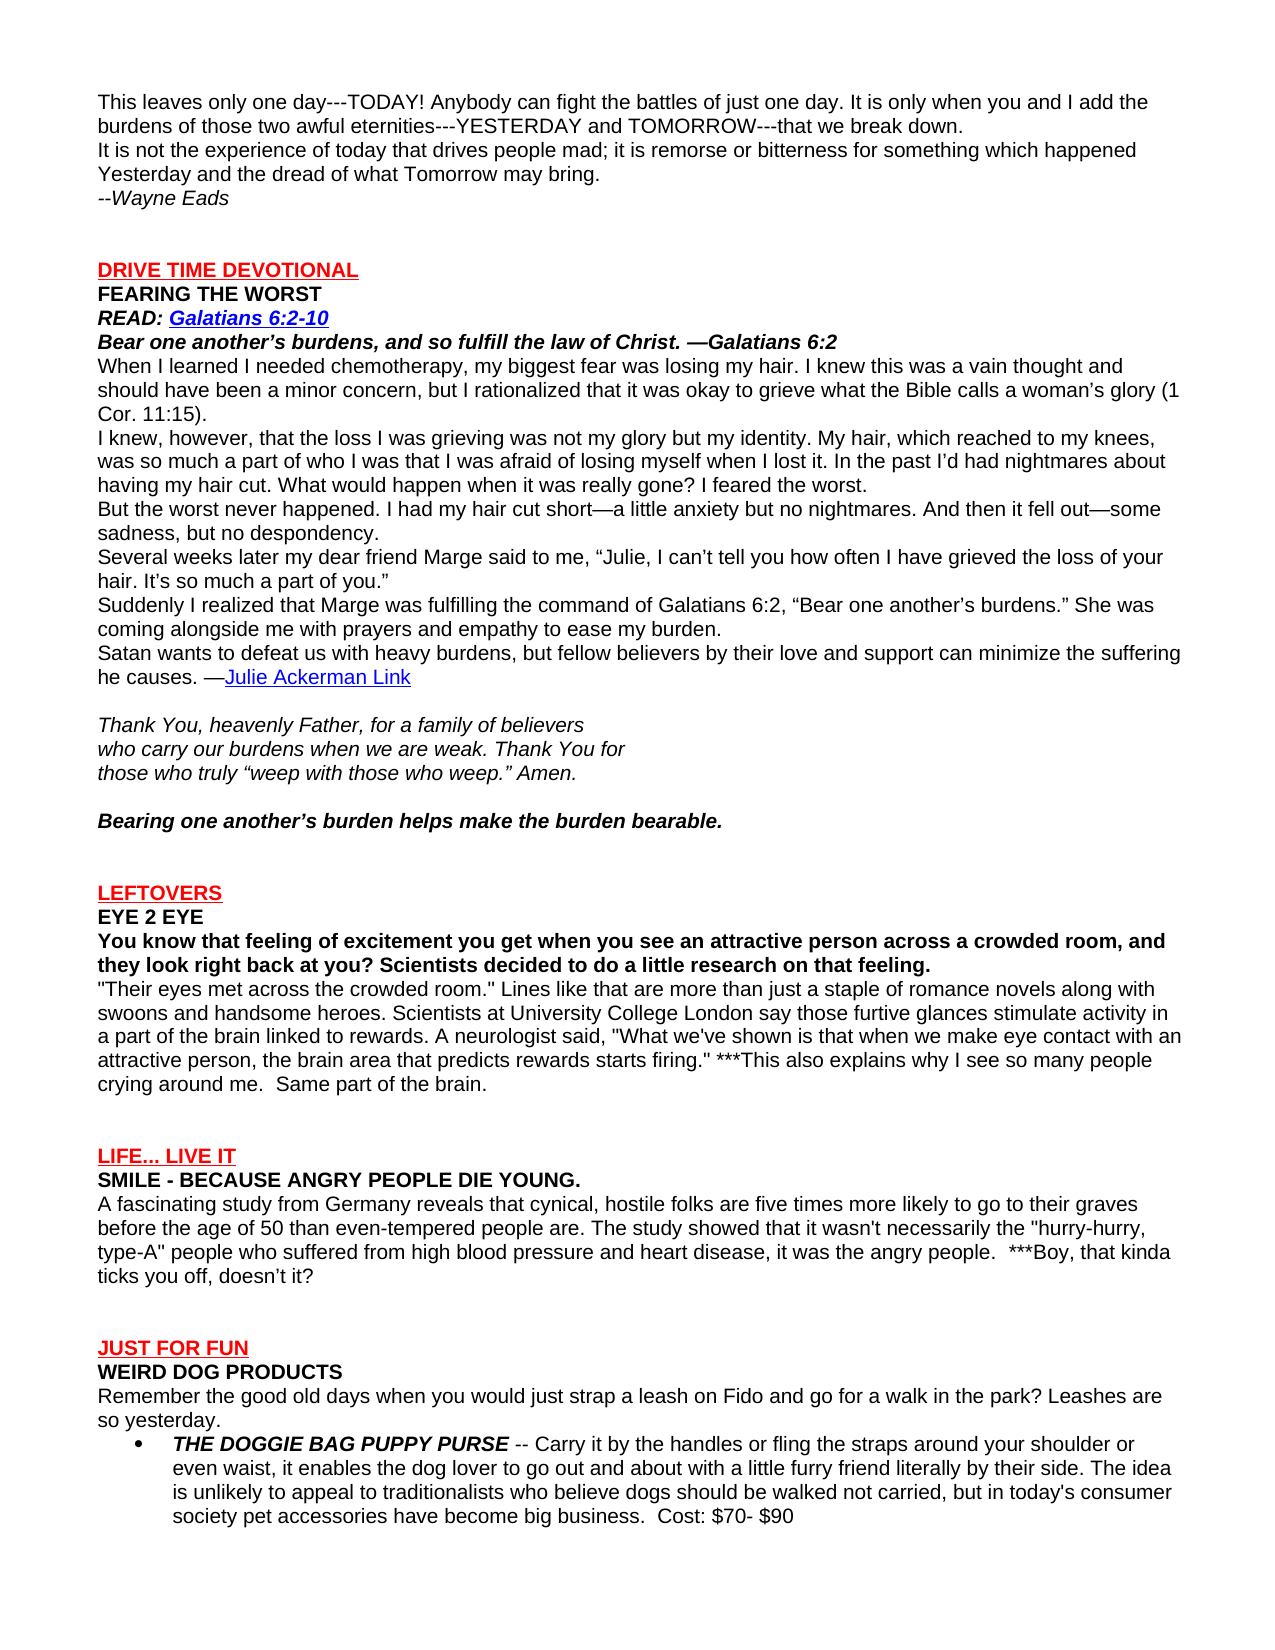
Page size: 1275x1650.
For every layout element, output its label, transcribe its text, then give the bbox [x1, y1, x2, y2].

text WEIRD DOG PRODUCTS [97, 1360, 1185, 1384]
text Remember the good old days when you would just strap a leash on Fido and go for a walk in the park? Leashes are so yesterday. [97, 1384, 1185, 1432]
text LIFE... LIVE IT [97, 1144, 1185, 1168]
text It is not the experience of today that drives people mad; it is remorse or bitterness for something which happened Yesterday and the dread of what Tomorrow may bring. [97, 138, 1185, 186]
text You know that feeling of excitement you get when you see an attractive person across a crowded room, and they look right back at you? Scientists decided to do a little research on that feeling. [97, 928, 1185, 976]
text JUST FOR FUN [97, 1336, 1185, 1360]
text READ: Galatians 6:2-10 [97, 306, 1185, 329]
text Satan wants to defeat us with heavy burdens, but fellow believers by their love and support can minimize the suffering he causes. —Julie Ackerman Link [97, 641, 1185, 689]
text --Wayne Eads [97, 186, 1185, 210]
text LEFTOVERS [97, 881, 1185, 904]
text EYE 2 EYE [97, 904, 1185, 928]
list THE DOGGIE BAG PUPPY PURSE -- Carry it by the handles or fling the straps around your shoulder or even waist, it enables the dog lover to go out and about with a little furry friend literally by their side. The idea is unlikely to appeal to traditionalists who believe dogs should be walked not carried, but in today's consumer society pet accessories have become big business. Cost: $70- $90 [135, 1432, 1185, 1528]
text When I learned I needed chemotherapy, my biggest fear was losing my hair. I knew this was a vain thought and should have been a minor concern, but I rationalized that it was okay to grieve what the Bible calls a woman’s glory (1 Cor. 11:15). [97, 353, 1185, 425]
text I knew, however, that the loss I was grieving was not my glory but my identity. My hair, which reached to my knees, was so much a part of who I was that I was afraid of losing myself when I lost it. In the past I’d had nightmares about having my hair cut. What would happen when it was really gone? I feared the worst. [97, 425, 1185, 497]
text This leaves only one day---TODAY! Anybody can fight the battles of just one day. It is only when you and I add the burdens of those two awful eternities---YESTERDAY and TOMORROW---that we break down. [97, 90, 1185, 138]
text Several weeks later my dear friend Marge said to me, “Julie, I can’t tell you how often I have grieved the loss of your hair. It’s so much a part of you.” [97, 545, 1185, 593]
text Bearing one another’s burden helps make the burden bearable. [97, 809, 1185, 833]
text FEARING THE WORST [97, 282, 1185, 306]
text A fascinating study from Germany reveals that cynical, hostile folks are five times more likely to go to their graves before the age of 50 than even-tempered people are. The study showed that it wasn't necessarily the "hurry-hurry, type-A" people who suffered from high blood pressure and heart disease, it was the angry people. ***Boy, that kinda ticks you off, doesn’t it? [97, 1192, 1185, 1288]
text But the worst never happened. I had my hair cut short—a little anxiety but no nightmares. And then it fell out—some sadness, but no despondency. [97, 497, 1185, 545]
text "Their eyes met across the crowded room." Lines like that are more than just a staple of romance novels along with swoons and handsome heroes. Scientists at University College London say those furtive glances stimulate activity in a part of the brain linked to rewards. A neurologist said, "What we've shown is that when we make eye contact with an attractive person, the brain area that predicts rewards starts firing." ***This also explains why I see so many people crying around me. Same part of the brain. [97, 976, 1185, 1096]
text Bear one another’s burdens, and so fulfill the law of Christ. —Galatians 6:2 [97, 329, 1185, 353]
text Suddenly I realized that Marge was fulfilling the command of Galatians 6:2, “Bear one another’s burdens.” She was coming alongside me with prayers and empathy to ease my burden. [97, 593, 1185, 641]
text Thank You, heavenly Father, for a family of believers who carry our burdens when we are weak. Thank You for those who truly “weep with those who weep.” Amen. [97, 713, 1185, 785]
subtitle DRIVE TIME DEVOTIONAL [97, 258, 1185, 282]
text SMILE - BECAUSE ANGRY PEOPLE DIE YOUNG. [97, 1168, 1185, 1192]
